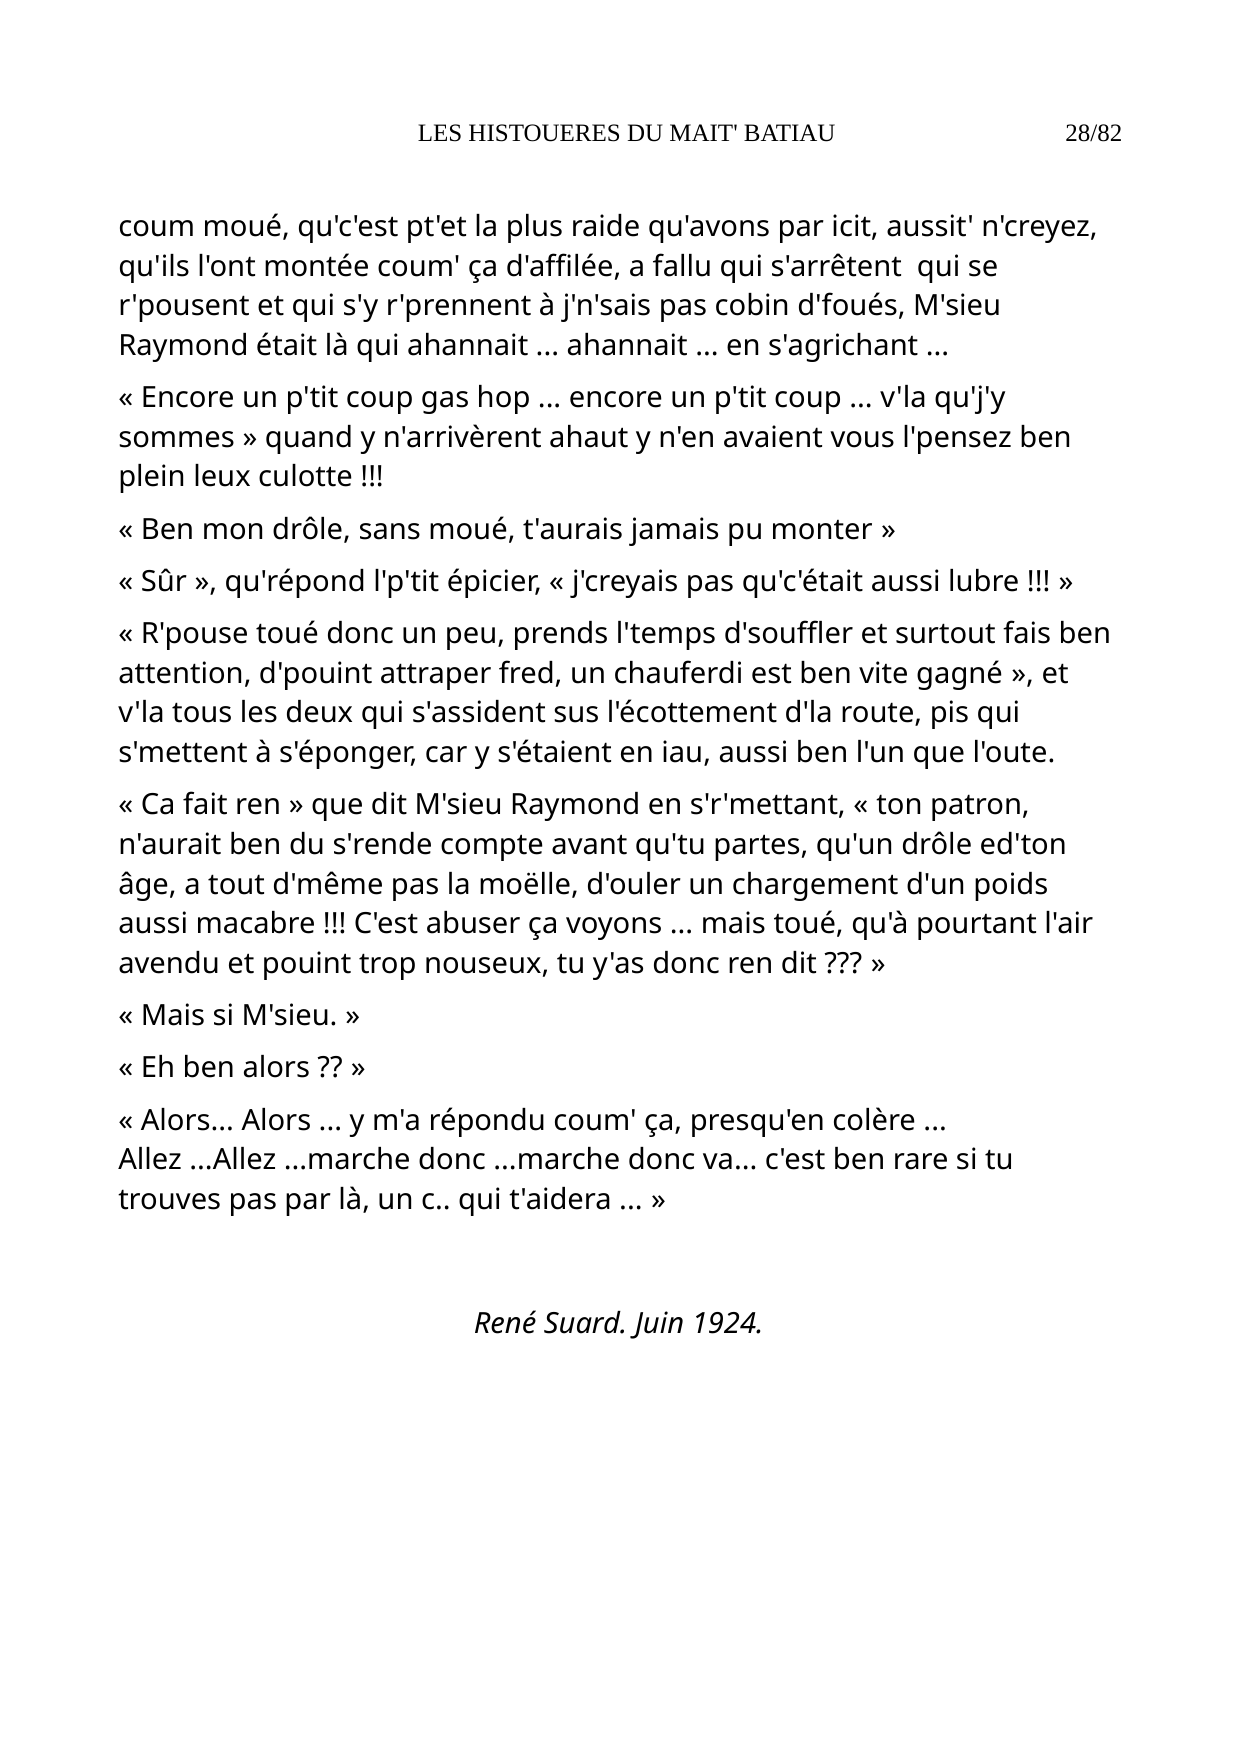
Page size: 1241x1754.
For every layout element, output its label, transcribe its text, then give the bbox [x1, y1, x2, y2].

text « Ca fait ren » que dit M'sieu Raymond en s'r'mettant, « ton patron, n'aurait ben du s'rende compte avant qu'tu partes, qu'un drôle ed'ton âge, a tout d'même pas la moëlle, d'ouler un chargement d'un poids aussi macabre !!! C'est abuser ça voyons ... mais toué, qu'à pourtant l'air avendu et pouint trop nouseux, tu y'as donc ren dit ??? » [118, 783, 1122, 982]
text « Sûr », qu'répond l'p'tit épicier, « j'creyais pas qu'c'était aussi lubre !!! » [118, 560, 1122, 600]
text « Alors... Alors ... y m'a répondu coum' ça, presqu'en colère ... Allez ...Allez ...marche donc ...marche donc va... c'est ben rare si tu trouves pas par là, un c.. qui t'aidera ... » [118, 1099, 1122, 1218]
text coum moué, qu'c'est pt'et la plus raide qu'avons par icit, aussit' n'creyez, qu'ils l'ont montée coum' ça d'affilée, a fallu qui s'arrêtent qui se r'pousent et qui s'y r'prennent à j'n'sais pas cobin d'foués, M'sieu Raymond était là qui ahannait ... ahannait ... en s'agrichant ... [118, 205, 1122, 364]
text « Eh ben alors ?? » [118, 1047, 1122, 1086]
text « Mais si M'sieu. » [118, 994, 1122, 1034]
text « Ben mon drôle, sans moué, t'aurais jamais pu monter » [118, 508, 1122, 548]
text « Encore un p'tit coup gas hop ... encore un p'tit coup ... v'la qu'j'y sommes » quand y n'arrivèrent ahaut y n'en avaient vous l'pensez ben plein leux culotte !!! [118, 376, 1122, 495]
subtitle René Suard. Juin 1924. [118, 1302, 1122, 1342]
text « R'pouse toué donc un peu, prends l'temps d'souffler et surtout fais ben attention, d'pouint attraper fred, un chauferdi est ben vite gagné », et v'la tous les deux qui s'assident sus l'écottement d'la route, pis qui s'mettent à s'éponger, car y s'étaient en iau, aussi ben l'un que l'oute. [118, 612, 1122, 771]
